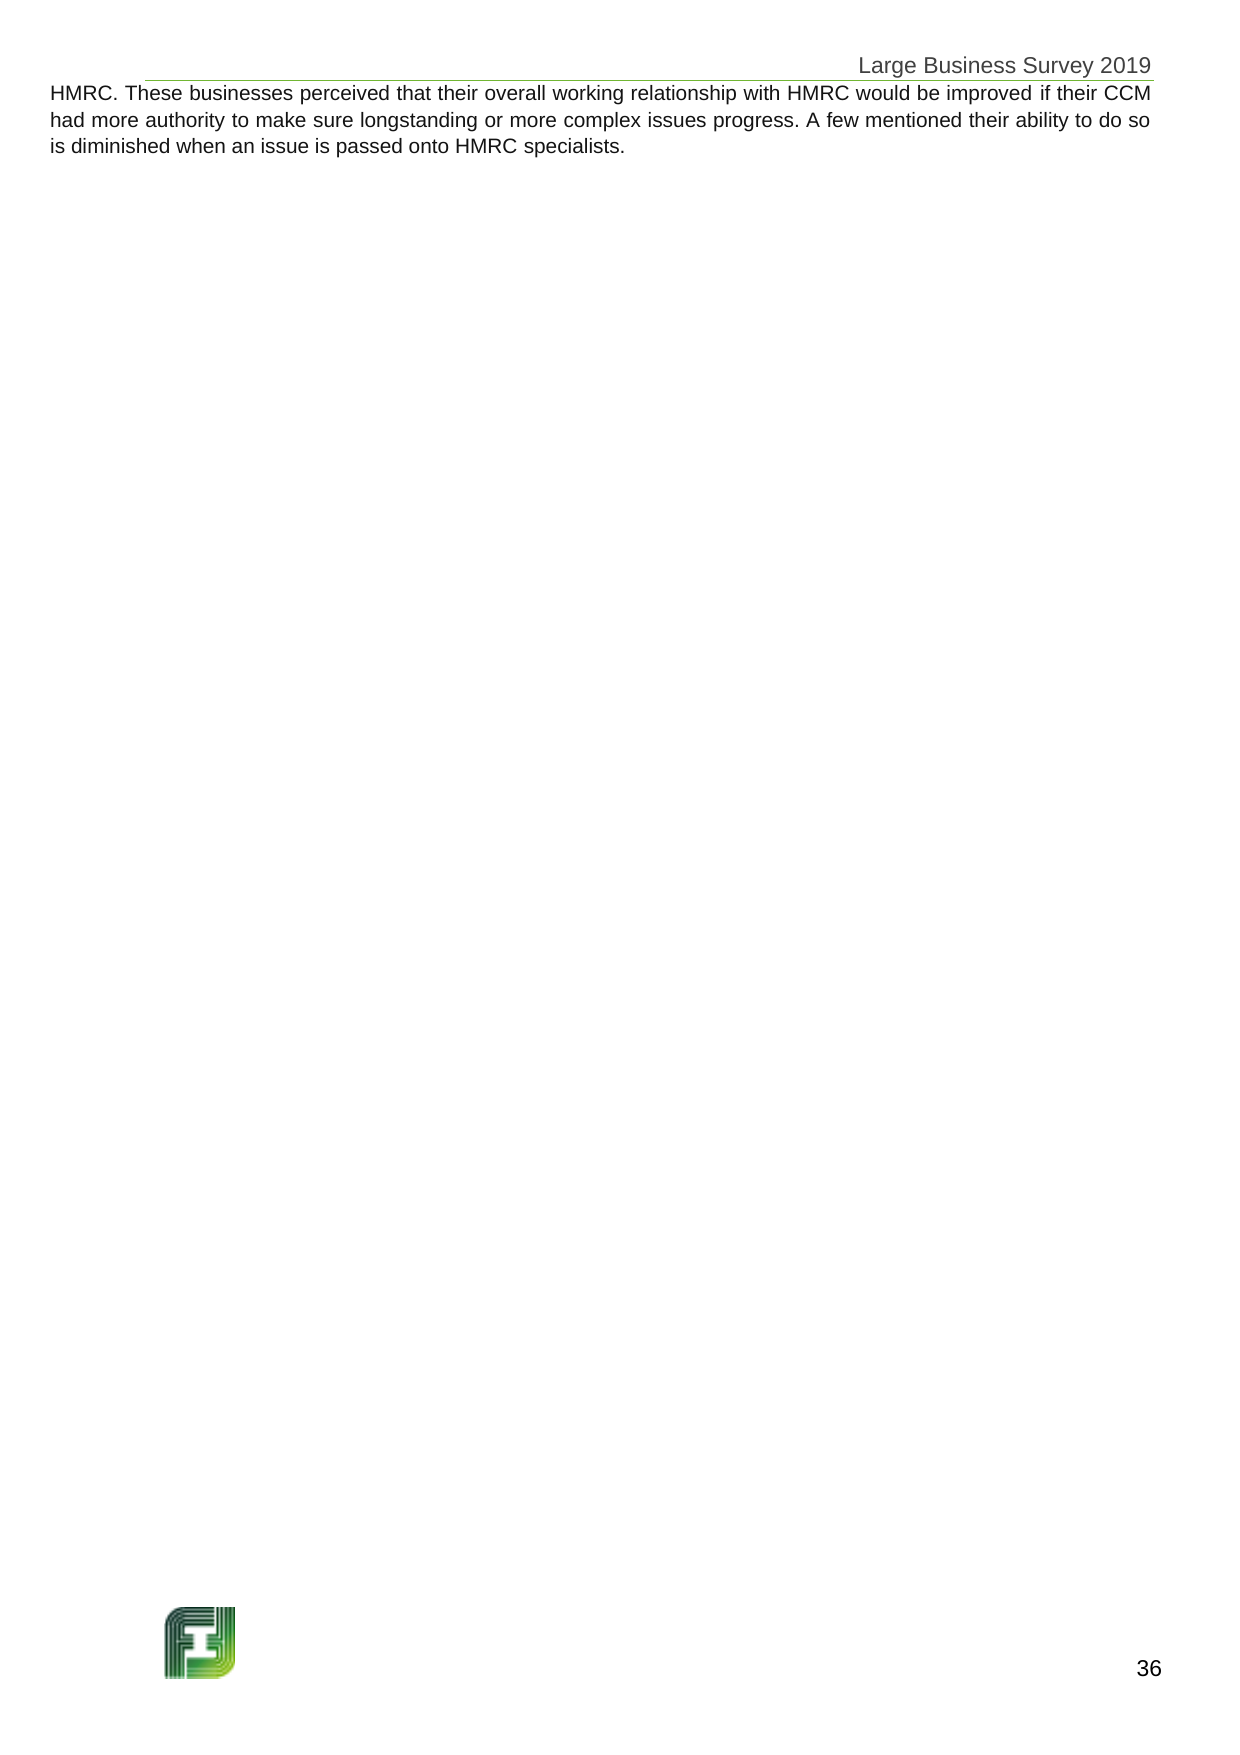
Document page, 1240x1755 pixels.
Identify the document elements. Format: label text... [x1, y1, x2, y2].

list HMRC. These businesses perceived that their overall working relationship with HMRC would be improved if their CCM had more authority to make sure longstanding or more complex issues progress. A few mentioned their ability to do so is diminished when an issue is passed onto HMRC specialists. [50, 81, 1151, 158]
